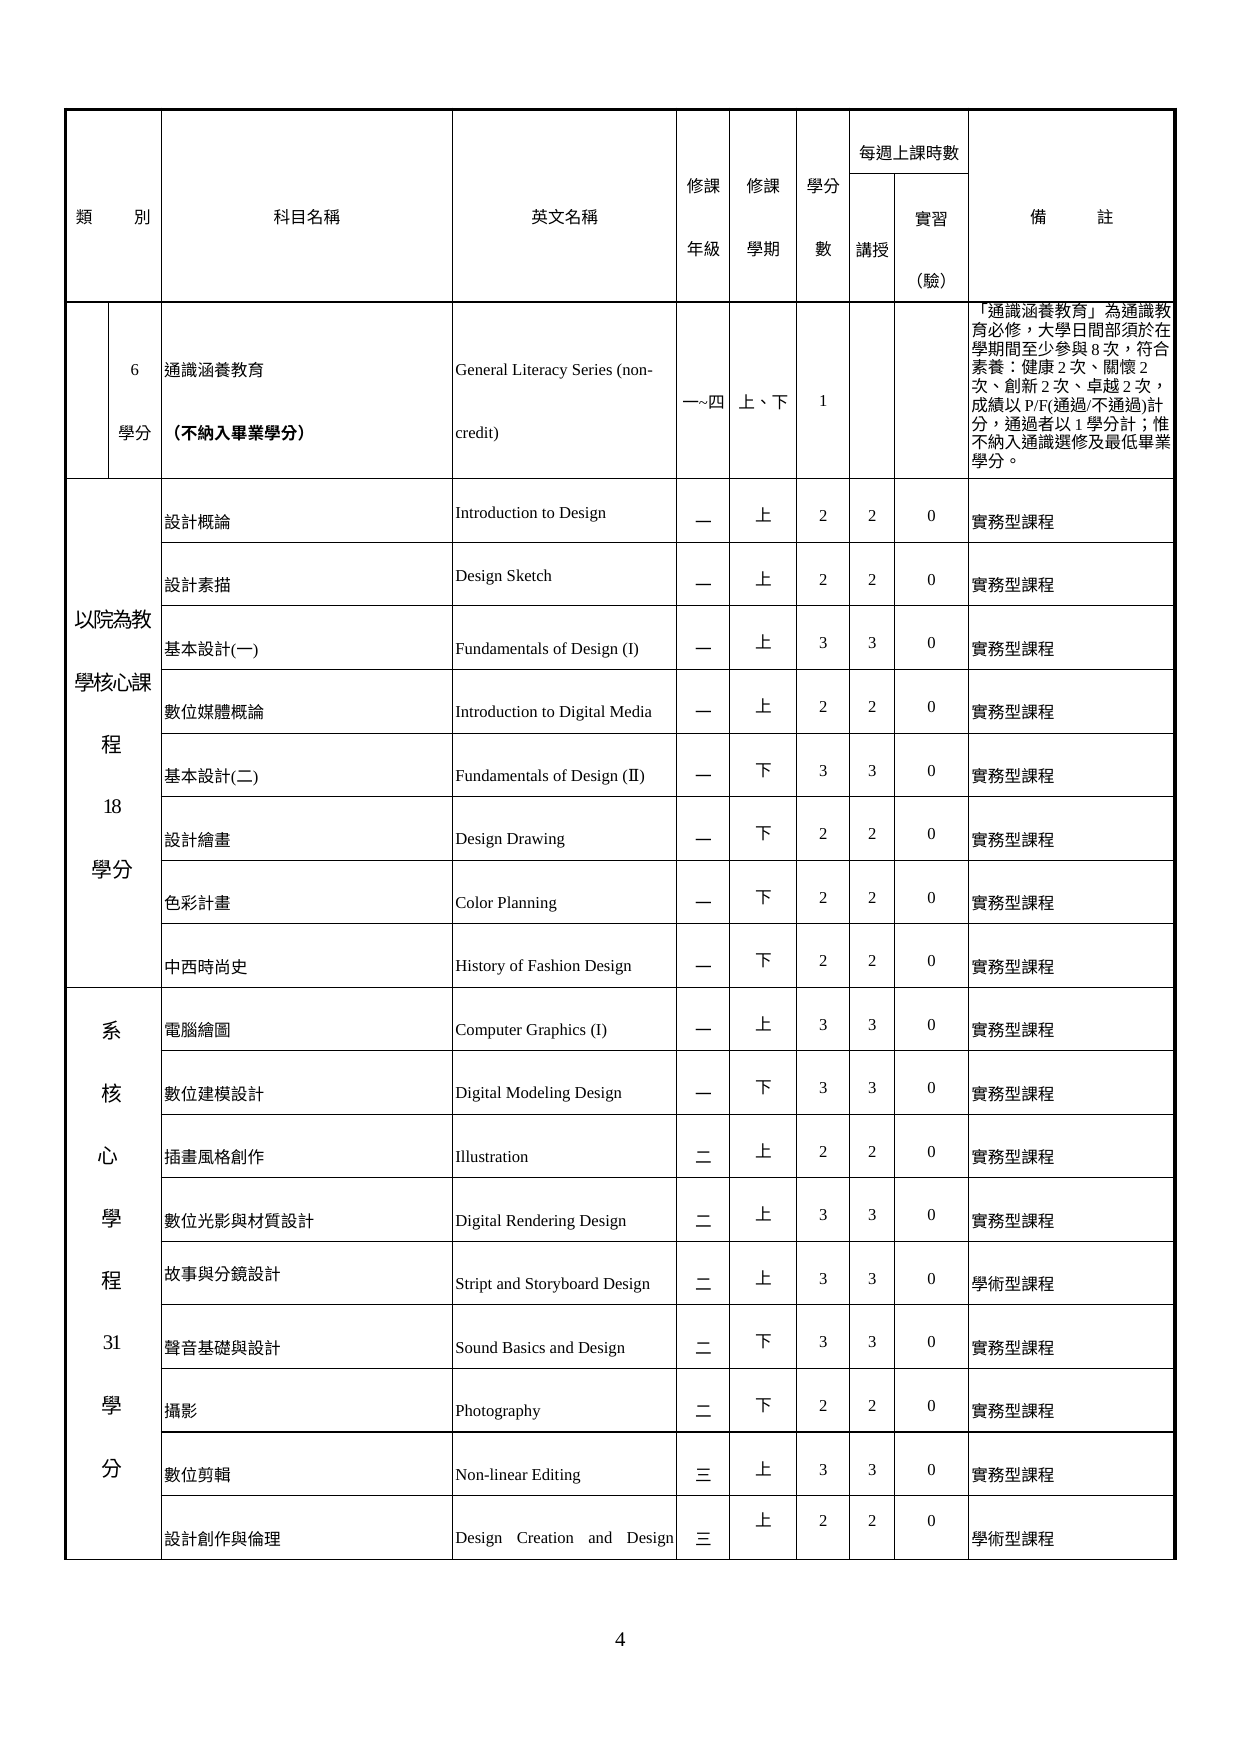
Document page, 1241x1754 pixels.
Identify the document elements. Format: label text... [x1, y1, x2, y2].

table_cell 2 [797, 479, 849, 542]
table_cell 3 [850, 1305, 894, 1368]
table_cell 0 [895, 1369, 968, 1431]
table_cell 設計素描 [162, 543, 452, 605]
table_cell 實務型課程 [969, 988, 1173, 1050]
table_cell 實務型課程 [969, 1178, 1173, 1241]
table_cell 2 [850, 797, 894, 859]
table_cell 實務型課程 [969, 606, 1173, 669]
table_cell 上 [730, 988, 796, 1050]
table_cell 三 [677, 1496, 729, 1558]
table_cell 基本設計(一) [162, 606, 452, 669]
table_cell 2 [797, 924, 849, 987]
table_cell 學術型課程 [969, 1242, 1173, 1304]
table_cell 0 [895, 924, 968, 987]
table_header 備 註 [969, 111, 1173, 301]
table_header 類 別 [67, 111, 161, 301]
table_cell 上 [730, 479, 796, 542]
table_cell 實務型課程 [969, 1051, 1173, 1114]
table_cell Digital Modeling Design [453, 1051, 676, 1114]
table_cell [850, 303, 894, 478]
table_cell 系 核 心 學 程 31 學 分 [67, 988, 161, 1558]
table_cell 2 [850, 924, 894, 987]
table_cell 上、下 [730, 303, 796, 478]
table_cell 實習（驗） [895, 174, 968, 301]
table_cell 設計創作與倫理 [162, 1496, 452, 1558]
table_cell 上 [730, 606, 796, 669]
table_cell Introduction to Design [453, 479, 676, 542]
table_cell 下 [730, 1305, 796, 1368]
table_cell 攝影 [162, 1369, 452, 1431]
table_cell 一 [677, 479, 729, 542]
table_cell 3 [850, 1051, 894, 1114]
table_cell 學術型課程 [969, 1496, 1173, 1558]
table_cell Stript and Storyboard Design [453, 1242, 676, 1304]
table_cell 2 [797, 861, 849, 923]
table_cell 3 [850, 1433, 894, 1495]
table_cell 一 [677, 797, 729, 859]
table_header 學分數 [797, 111, 849, 301]
table_cell 上 [730, 1433, 796, 1495]
table_cell 電腦繪圖 [162, 988, 452, 1050]
table_cell Photography [453, 1369, 676, 1431]
table_cell 三 [677, 1433, 729, 1495]
table_cell 下 [730, 1051, 796, 1114]
table_cell 實務型課程 [969, 1115, 1173, 1177]
table_cell 0 [895, 1242, 968, 1304]
table_cell 實務型課程 [969, 1305, 1173, 1368]
table_cell 0 [895, 988, 968, 1050]
table_header 科目名稱 [162, 111, 452, 301]
table_cell 0 [895, 479, 968, 542]
table_cell Design Sketch [453, 543, 676, 605]
table_cell 3 [797, 734, 849, 796]
table_cell Design Creation and Design [453, 1496, 676, 1558]
table_cell 一 [677, 924, 729, 987]
table_cell 3 [797, 988, 849, 1050]
table_cell 二 [677, 1178, 729, 1241]
table_cell 實務型課程 [969, 1433, 1173, 1495]
table_cell 一 [677, 1051, 729, 1114]
table_cell 通識涵養教育 （不納入畢業學分） [162, 303, 452, 478]
table_cell 3 [797, 1433, 849, 1495]
table_cell 2 [797, 1369, 849, 1431]
table_cell 下 [730, 797, 796, 859]
table_cell 二 [677, 1305, 729, 1368]
table_cell 實務型課程 [969, 543, 1173, 605]
table_cell Non-linear Editing [453, 1433, 676, 1495]
table_cell 3 [850, 734, 894, 796]
table_cell 上 [730, 1496, 796, 1558]
table_cell 一 [677, 861, 729, 923]
table_cell 下 [730, 1369, 796, 1431]
table_cell 0 [895, 861, 968, 923]
table_header 英文名稱 [453, 111, 676, 301]
table_cell General Literacy Series (non-credit) [453, 303, 676, 478]
table_cell 講授 [850, 174, 894, 301]
table_cell 3 [797, 1242, 849, 1304]
table_cell 故事與分鏡設計 [162, 1242, 452, 1304]
table_cell 設計繪畫 [162, 797, 452, 859]
table_cell 6 學分 [109, 303, 161, 478]
table_cell 上 [730, 670, 796, 732]
table_cell Sound Basics and Design [453, 1305, 676, 1368]
table_cell 2 [797, 1115, 849, 1177]
table_cell 3 [797, 1178, 849, 1241]
table_cell 數位建模設計 [162, 1051, 452, 1114]
table_cell 2 [797, 797, 849, 859]
table_cell 色彩計畫 [162, 861, 452, 923]
table_cell 2 [850, 861, 894, 923]
table_cell 3 [797, 1305, 849, 1368]
table_cell 0 [895, 1433, 968, 1495]
table_cell Fundamentals of Design (I) [453, 606, 676, 669]
table_cell 數位剪輯 [162, 1433, 452, 1495]
table_cell 一 [677, 606, 729, 669]
table_cell 一 [677, 543, 729, 605]
table_cell 2 [850, 670, 894, 732]
table_cell 一 [677, 734, 729, 796]
table_cell 3 [797, 606, 849, 669]
table_cell 插畫風格創作 [162, 1115, 452, 1177]
table_cell 實務型課程 [969, 670, 1173, 732]
table_cell 下 [730, 861, 796, 923]
table_cell Illustration [453, 1115, 676, 1177]
table_cell 一 [677, 670, 729, 732]
table_cell 實務型課程 [969, 479, 1173, 542]
table_cell 二 [677, 1115, 729, 1177]
table_cell 2 [850, 1369, 894, 1431]
table_cell 3 [797, 1051, 849, 1114]
table_cell 2 [850, 543, 894, 605]
table_cell Computer Graphics (I) [453, 988, 676, 1050]
table_cell 實務型課程 [969, 924, 1173, 987]
table_cell 0 [895, 1305, 968, 1368]
table_header 修課 年級 [677, 111, 729, 301]
table_cell Color Planning [453, 861, 676, 923]
table_cell Digital Rendering Design [453, 1178, 676, 1241]
table_cell 2 [797, 670, 849, 732]
table_cell 數位媒體概論 [162, 670, 452, 732]
table_cell 以院為教學核心課程 18 學分 [67, 479, 161, 987]
table_cell Fundamentals of Design (Ⅱ) [453, 734, 676, 796]
table_cell Design Drawing [453, 797, 676, 859]
table_cell 實務型課程 [969, 1369, 1173, 1431]
table_cell 0 [895, 1115, 968, 1177]
table_cell 0 [895, 797, 968, 859]
table_cell 2 [850, 1115, 894, 1177]
table_cell 二 [677, 1242, 729, 1304]
table_cell 0 [895, 1051, 968, 1114]
table_cell 0 [895, 670, 968, 732]
table_cell 聲音基礎與設計 [162, 1305, 452, 1368]
table_header 每週上課時數 [850, 111, 968, 173]
table_cell 3 [850, 1178, 894, 1241]
table_cell 一 [677, 988, 729, 1050]
table_cell 「通識涵養教育」為通識教育必修，大學日間部須於在學期間至少參與8次，符合素養：健康2次、關懷2次、創新2次、卓越2次， 成績以P/F(通過/不通過)計分，通過者以1學分計；惟不納入通識選修及最低畢業學分。 [969, 303, 1173, 478]
table_cell 3 [850, 606, 894, 669]
table_cell Introduction to Digital Media [453, 670, 676, 732]
table_cell 中西時尚史 [162, 924, 452, 987]
table_cell 0 [895, 606, 968, 669]
table_cell 0 [895, 1178, 968, 1241]
table_cell 0 [895, 543, 968, 605]
table_cell 上 [730, 1178, 796, 1241]
table_cell 上 [730, 1115, 796, 1177]
table_cell [67, 303, 108, 478]
table_cell 上 [730, 1242, 796, 1304]
table_header 修課 學期 [730, 111, 796, 301]
table_cell 二 [677, 1369, 729, 1431]
table_cell 下 [730, 924, 796, 987]
table_cell [895, 303, 968, 478]
table_cell 數位光影與材質設計 [162, 1178, 452, 1241]
table_cell 1 [797, 303, 849, 478]
table_cell 0 [895, 734, 968, 796]
table_cell 下 [730, 734, 796, 796]
table_cell 2 [797, 1496, 849, 1558]
table_cell 2 [850, 1496, 894, 1558]
table_cell History of Fashion Design [453, 924, 676, 987]
table_cell 2 [850, 479, 894, 542]
table_cell 3 [850, 988, 894, 1050]
table_cell 實務型課程 [969, 861, 1173, 923]
table_cell 一~四 [677, 303, 729, 478]
table_cell 0 [895, 1496, 968, 1558]
table_cell 實務型課程 [969, 797, 1173, 859]
table_cell 2 [797, 543, 849, 605]
table_cell 3 [850, 1242, 894, 1304]
table_cell 實務型課程 [969, 734, 1173, 796]
table_cell 上 [730, 543, 796, 605]
table_cell 基本設計(二) [162, 734, 452, 796]
table_cell 設計概論 [162, 479, 452, 542]
